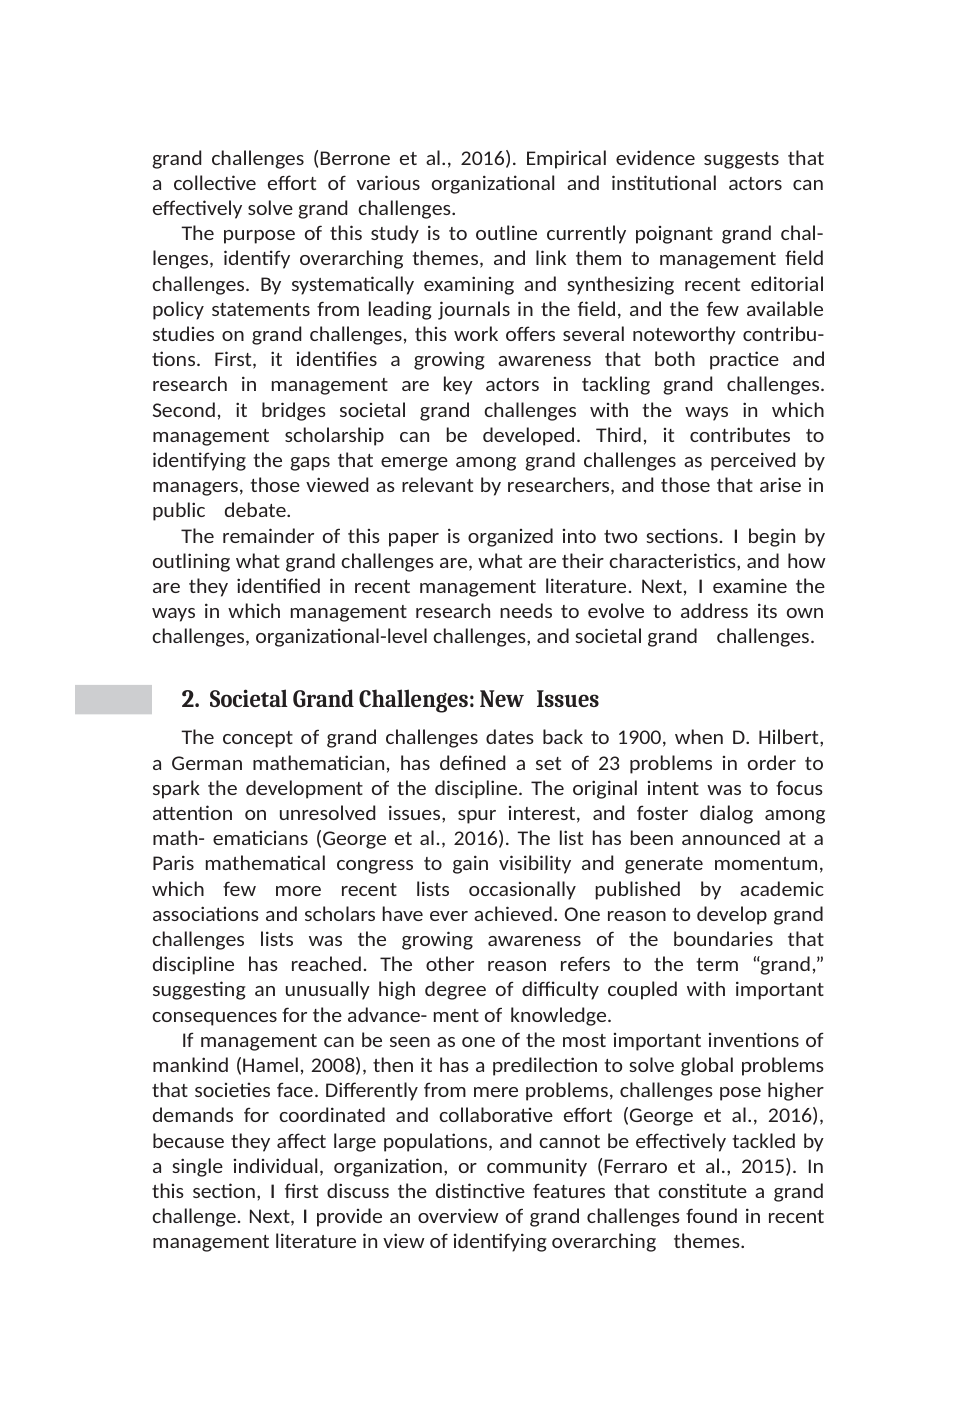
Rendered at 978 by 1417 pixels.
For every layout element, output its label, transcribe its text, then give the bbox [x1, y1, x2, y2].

text If management can be seen as one of the most important inventions of mankind (Hamel, 2008), then it has a predilection to solve global problems that societies face. Differently from mere problems, challenges pose higher demands for coordinated and collaborative effort (George et al., 2016), because they affect large populations, and cannot be effectively tackled by a single individual, organization, or community (Ferraro et al., 2015). In this section, I first discuss the distinctive features that constitute a grand challenge. Next, I provide an overview of grand challenges found in recent management literature in view of identifying overarching themes. [152, 1027, 825, 1254]
text grand challenges (Berrone et al., 2016). Empirical evidence suggests that a collective effort of various organizational and institutional actors can effectively solve grand challenges. [152, 145, 825, 220]
text The concept of grand challenges dates back to 1900, when D. Hilbert, a German mathematician, has defined a set of 23 problems in order to spark the development of the discipline. The original intent was to focus attention on unresolved issues, spur interest, and foster dialog among math- ematicians (George et al., 2016). The list has been announced at a Paris mathematical congress to gain visibility and generate momentum, which few more recent lists occasionally published by academic associations and scholars have ever achieved. One reason to develop grand challenges lists was the growing awareness of the boundaries that discipline has reached. The other reason refers to the term “grand,” suggesting an unusually high degree of difficulty coupled with important consequences for the advance- ment of knowledge. [152, 725, 825, 1027]
subtitle Societal Grand Challenges: New Issues [181, 685, 842, 713]
text The remainder of this paper is organized into two sections. I begin by outlining what grand challenges are, what are their characteristics, and how are they identified in recent management literature. Next, I examine the ways in which management research needs to evolve to address its own challenges, organizational-level challenges, and societal grand challenges. [152, 523, 825, 649]
text The purpose of this study is to outline currently poignant grand chal- lenges, identify overarching themes, and link them to management field challenges. By systematically examining and synthesizing recent editorial policy statements from leading journals in the field, and the few available studies on grand challenges, this work offers several noteworthy contribu- tions. First, it identifies a growing awareness that both practice and research in management are key actors in tackling grand challenges. Second, it bridges societal grand challenges with the ways in which management scholarship can be developed. Third, it contributes to identifying the gaps that emerge among grand challenges as perceived by managers, those viewed as relevant by researchers, and those that arise in public debate. [152, 220, 825, 523]
